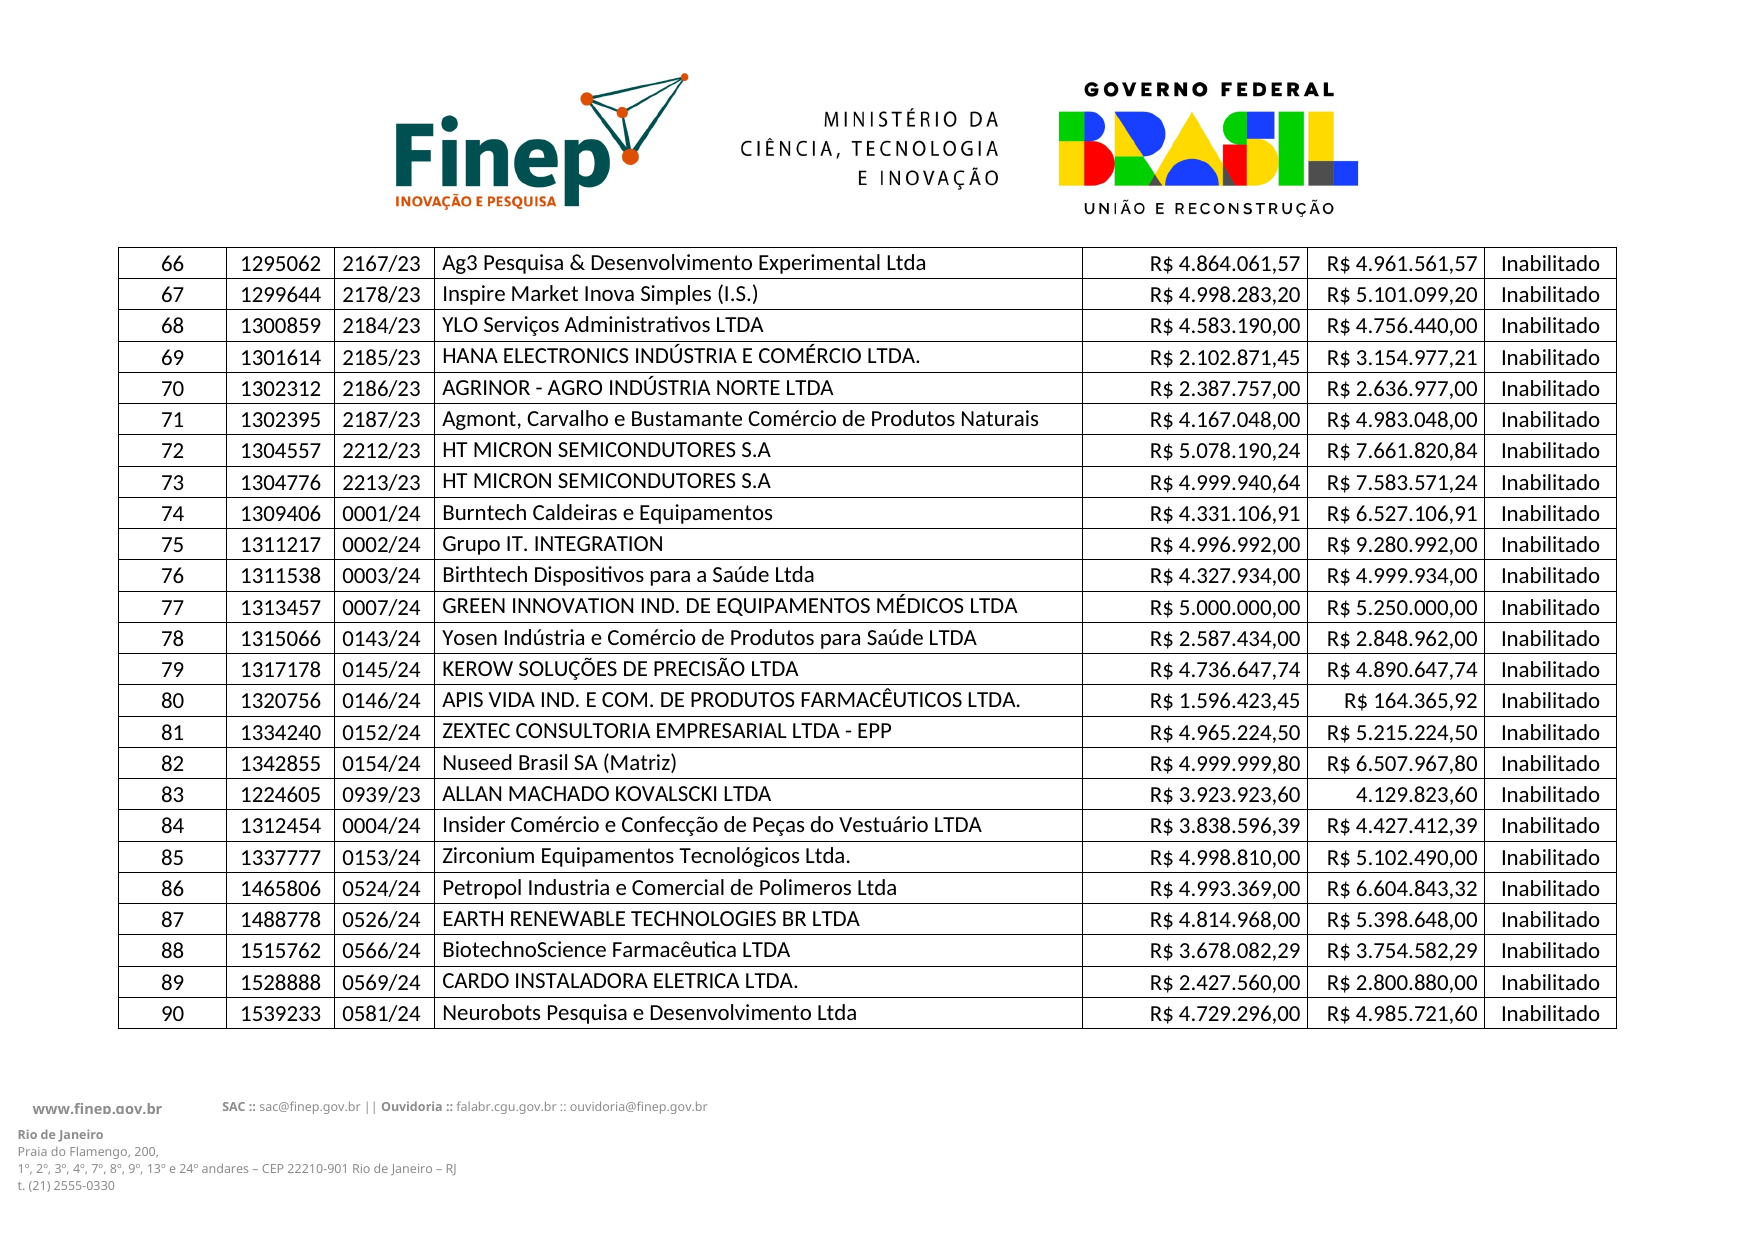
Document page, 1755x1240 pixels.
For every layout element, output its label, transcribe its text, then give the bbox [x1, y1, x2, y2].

table_cell 77 [119, 592, 226, 622]
table_cell 0004/24 [335, 810, 434, 841]
table_cell 1295062 [227, 248, 334, 278]
table_cell 78 [119, 623, 226, 653]
table_cell Inabilitado [1485, 717, 1616, 747]
table_cell R$ 4.331.106,91 [1083, 498, 1307, 528]
table_cell R$ 4.729.296,00 [1083, 998, 1307, 1028]
table_cell 84 [119, 810, 226, 841]
table_cell 0002/24 [335, 529, 434, 559]
table_cell R$ 4.814.968,00 [1083, 904, 1307, 934]
table_cell Inabilitado [1485, 654, 1616, 684]
table_cell 1528888 [227, 967, 334, 997]
table_cell Inabilitado [1485, 498, 1616, 528]
table_cell 1465806 [227, 873, 334, 903]
table_cell 2184/23 [335, 310, 434, 341]
table_cell YLO Serviços Administrativos LTDA [435, 310, 1082, 341]
table_cell 71 [119, 404, 226, 434]
table_cell 90 [119, 998, 226, 1028]
table_cell 2178/23 [335, 279, 434, 309]
table_cell 66 [119, 248, 226, 278]
table_cell R$ 4.998.283,20 [1083, 279, 1307, 309]
table_cell Inabilitado [1485, 873, 1616, 903]
table_cell R$ 7.661.820,84 [1308, 435, 1484, 466]
table_cell 0003/24 [335, 560, 434, 591]
table_cell R$ 5.250.000,00 [1308, 592, 1484, 622]
table_cell R$ 4.864.061,57 [1083, 248, 1307, 278]
table_cell 0153/24 [335, 842, 434, 872]
table_cell R$ 4.327.934,00 [1083, 560, 1307, 591]
table_cell 1515762 [227, 935, 334, 966]
table_cell AGRINOR - AGRO INDÚSTRIA NORTE LTDA [435, 373, 1082, 403]
table_cell ZEXTEC CONSULTORIA EMPRESARIAL LTDA - EPP [435, 717, 1082, 747]
table_cell R$ 2.848.962,00 [1308, 623, 1484, 653]
table_cell 1304557 [227, 435, 334, 466]
table_cell 1300859 [227, 310, 334, 341]
table_cell R$ 6.604.843,32 [1308, 873, 1484, 903]
table_cell Inabilitado [1485, 623, 1616, 653]
table_cell R$ 4.996.992,00 [1083, 529, 1307, 559]
table_cell 1488778 [227, 904, 334, 934]
table_cell 89 [119, 967, 226, 997]
table_cell R$ 5.078.190,24 [1083, 435, 1307, 466]
table_cell Burntech Caldeiras e Equipamentos [435, 498, 1082, 528]
table_cell 85 [119, 842, 226, 872]
table_cell 82 [119, 748, 226, 778]
table_cell APIS VIDA IND. E COM. DE PRODUTOS FARMACÊUTICOS LTDA. [435, 685, 1082, 716]
table_cell Inabilitado [1485, 998, 1616, 1028]
table_cell 2185/23 [335, 342, 434, 372]
table_cell 0001/24 [335, 498, 434, 528]
table_cell 1539233 [227, 998, 334, 1028]
table_cell R$ 2.587.434,00 [1083, 623, 1307, 653]
table_cell R$ 4.993.369,00 [1083, 873, 1307, 903]
table_cell Neurobots Pesquisa e Desenvolvimento Ltda [435, 998, 1082, 1028]
table_cell R$ 3.838.596,39 [1083, 810, 1307, 841]
table_cell 1309406 [227, 498, 334, 528]
table_cell 1311538 [227, 560, 334, 591]
table_cell 86 [119, 873, 226, 903]
table_cell R$ 2.427.560,00 [1083, 967, 1307, 997]
table_cell 72 [119, 435, 226, 466]
table_cell KEROW SOLUÇÕES DE PRECISÃO LTDA [435, 654, 1082, 684]
table_cell R$ 4.965.224,50 [1083, 717, 1307, 747]
table_cell R$ 4.961.561,57 [1308, 248, 1484, 278]
table_cell 74 [119, 498, 226, 528]
table_cell R$ 4.998.810,00 [1083, 842, 1307, 872]
table_cell R$ 5.398.648,00 [1308, 904, 1484, 934]
table_cell R$ 5.101.099,20 [1308, 279, 1484, 309]
table_cell 2187/23 [335, 404, 434, 434]
table_cell Inabilitado [1485, 373, 1616, 403]
table_cell 68 [119, 310, 226, 341]
table_cell 76 [119, 560, 226, 591]
table_cell HT MICRON SEMICONDUTORES S.A [435, 435, 1082, 466]
table_cell 1337777 [227, 842, 334, 872]
table_cell 1312454 [227, 810, 334, 841]
table_cell 2167/23 [335, 248, 434, 278]
table_cell 4.129.823,60 [1308, 779, 1484, 809]
table_cell 79 [119, 654, 226, 684]
table_cell R$ 3.154.977,21 [1308, 342, 1484, 372]
table_cell 2213/23 [335, 467, 434, 497]
table_cell R$ 4.983.048,00 [1308, 404, 1484, 434]
table_cell EARTH RENEWABLE TECHNOLOGIES BR LTDA [435, 904, 1082, 934]
table_cell 0581/24 [335, 998, 434, 1028]
table_cell 0566/24 [335, 935, 434, 966]
table_cell R$ 4.999.934,00 [1308, 560, 1484, 591]
table_cell 1313457 [227, 592, 334, 622]
table_cell 0145/24 [335, 654, 434, 684]
table_cell Inabilitado [1485, 748, 1616, 778]
table_cell 75 [119, 529, 226, 559]
table_cell Inabilitado [1485, 342, 1616, 372]
table_cell 0154/24 [335, 748, 434, 778]
table_cell Inabilitado [1485, 435, 1616, 466]
table_cell 0007/24 [335, 592, 434, 622]
table_cell 1302395 [227, 404, 334, 434]
table_cell Nuseed Brasil SA (Matriz) [435, 748, 1082, 778]
table_cell Inabilitado [1485, 560, 1616, 591]
table_cell R$ 1.596.423,45 [1083, 685, 1307, 716]
table_cell 88 [119, 935, 226, 966]
table_cell Inabilitado [1485, 904, 1616, 934]
table_cell 69 [119, 342, 226, 372]
table_cell 70 [119, 373, 226, 403]
table_cell 1334240 [227, 717, 334, 747]
table_cell 1311217 [227, 529, 334, 559]
table_cell 2212/23 [335, 435, 434, 466]
table_cell Birthtech Dispositivos para a Saúde Ltda [435, 560, 1082, 591]
table_cell 1224605 [227, 779, 334, 809]
table_cell HANA ELECTRONICS INDÚSTRIA E COMÉRCIO LTDA. [435, 342, 1082, 372]
table_cell 0143/24 [335, 623, 434, 653]
table_cell Inabilitado [1485, 467, 1616, 497]
table_cell 1342855 [227, 748, 334, 778]
table_cell 1317178 [227, 654, 334, 684]
table_cell R$ 4.985.721,60 [1308, 998, 1484, 1028]
table_cell HT MICRON SEMICONDUTORES S.A [435, 467, 1082, 497]
table_cell R$ 4.427.412,39 [1308, 810, 1484, 841]
table_cell 0569/24 [335, 967, 434, 997]
table_cell ALLAN MACHADO KOVALSCKI LTDA [435, 779, 1082, 809]
table_cell R$ 6.527.106,91 [1308, 498, 1484, 528]
table_cell R$ 4.999.999,80 [1083, 748, 1307, 778]
table_cell R$ 2.800.880,00 [1308, 967, 1484, 997]
table_cell R$ 4.736.647,74 [1083, 654, 1307, 684]
table_cell 0939/23 [335, 779, 434, 809]
table_cell 87 [119, 904, 226, 934]
table_cell 67 [119, 279, 226, 309]
table_cell 2186/23 [335, 373, 434, 403]
table_cell R$ 5.215.224,50 [1308, 717, 1484, 747]
table_cell Inabilitado [1485, 529, 1616, 559]
table_cell Zirconium Equipamentos Tecnológicos Ltda. [435, 842, 1082, 872]
table_cell R$ 7.583.571,24 [1308, 467, 1484, 497]
table_cell Inabilitado [1485, 779, 1616, 809]
table_cell Inabilitado [1485, 279, 1616, 309]
table_cell 0152/24 [335, 717, 434, 747]
table_cell 73 [119, 467, 226, 497]
table_cell R$ 6.507.967,80 [1308, 748, 1484, 778]
table_cell Inabilitado [1485, 310, 1616, 341]
table_cell GREEN INNOVATION IND. DE EQUIPAMENTOS MÉDICOS LTDA [435, 592, 1082, 622]
table_cell 1301614 [227, 342, 334, 372]
table_cell 1299644 [227, 279, 334, 309]
table_cell BiotechnoScience Farmacêutica LTDA [435, 935, 1082, 966]
table_cell 80 [119, 685, 226, 716]
table_cell 0524/24 [335, 873, 434, 903]
table_cell R$ 3.678.082,29 [1083, 935, 1307, 966]
table_cell Ag3 Pesquisa & Desenvolvimento Experimental Ltda [435, 248, 1082, 278]
table_cell Inabilitado [1485, 935, 1616, 966]
table_cell R$ 4.583.190,00 [1083, 310, 1307, 341]
table_cell R$ 5.000.000,00 [1083, 592, 1307, 622]
table_cell Inabilitado [1485, 967, 1616, 997]
table_cell R$ 2.636.977,00 [1308, 373, 1484, 403]
table_cell 81 [119, 717, 226, 747]
table_cell 0526/24 [335, 904, 434, 934]
table_cell Yosen Indústria e Comércio de Produtos para Saúde LTDA [435, 623, 1082, 653]
table_cell Inspire Market Inova Simples (I.S.) [435, 279, 1082, 309]
table_cell Inabilitado [1485, 248, 1616, 278]
table_cell Inabilitado [1485, 685, 1616, 716]
table_cell Inabilitado [1485, 842, 1616, 872]
table_cell CARDO INSTALADORA ELETRICA LTDA. [435, 967, 1082, 997]
table_cell Inabilitado [1485, 810, 1616, 841]
table_cell R$ 2.387.757,00 [1083, 373, 1307, 403]
table_cell 1320756 [227, 685, 334, 716]
table_cell R$ 2.102.871,45 [1083, 342, 1307, 372]
table_cell R$ 4.890.647,74 [1308, 654, 1484, 684]
table_cell R$ 4.999.940,64 [1083, 467, 1307, 497]
table_cell R$ 3.923.923,60 [1083, 779, 1307, 809]
table_cell 1302312 [227, 373, 334, 403]
table_cell 1315066 [227, 623, 334, 653]
table_cell 1304776 [227, 467, 334, 497]
table_cell R$ 4.756.440,00 [1308, 310, 1484, 341]
table_cell R$ 5.102.490,00 [1308, 842, 1484, 872]
table_cell 0146/24 [335, 685, 434, 716]
table_cell Agmont, Carvalho e Bustamante Comércio de Produtos Naturais [435, 404, 1082, 434]
table_cell 83 [119, 779, 226, 809]
table_cell Insider Comércio e Confecção de Peças do Vestuário LTDA [435, 810, 1082, 841]
table_cell Grupo IT. INTEGRATION [435, 529, 1082, 559]
table_cell R$ 9.280.992,00 [1308, 529, 1484, 559]
table_cell R$ 3.754.582,29 [1308, 935, 1484, 966]
table_cell R$ 164.365,92 [1308, 685, 1484, 716]
table_cell Petropol Industria e Comercial de Polimeros Ltda [435, 873, 1082, 903]
table_cell R$ 4.167.048,00 [1083, 404, 1307, 434]
table_cell Inabilitado [1485, 404, 1616, 434]
table_cell Inabilitado [1485, 592, 1616, 622]
